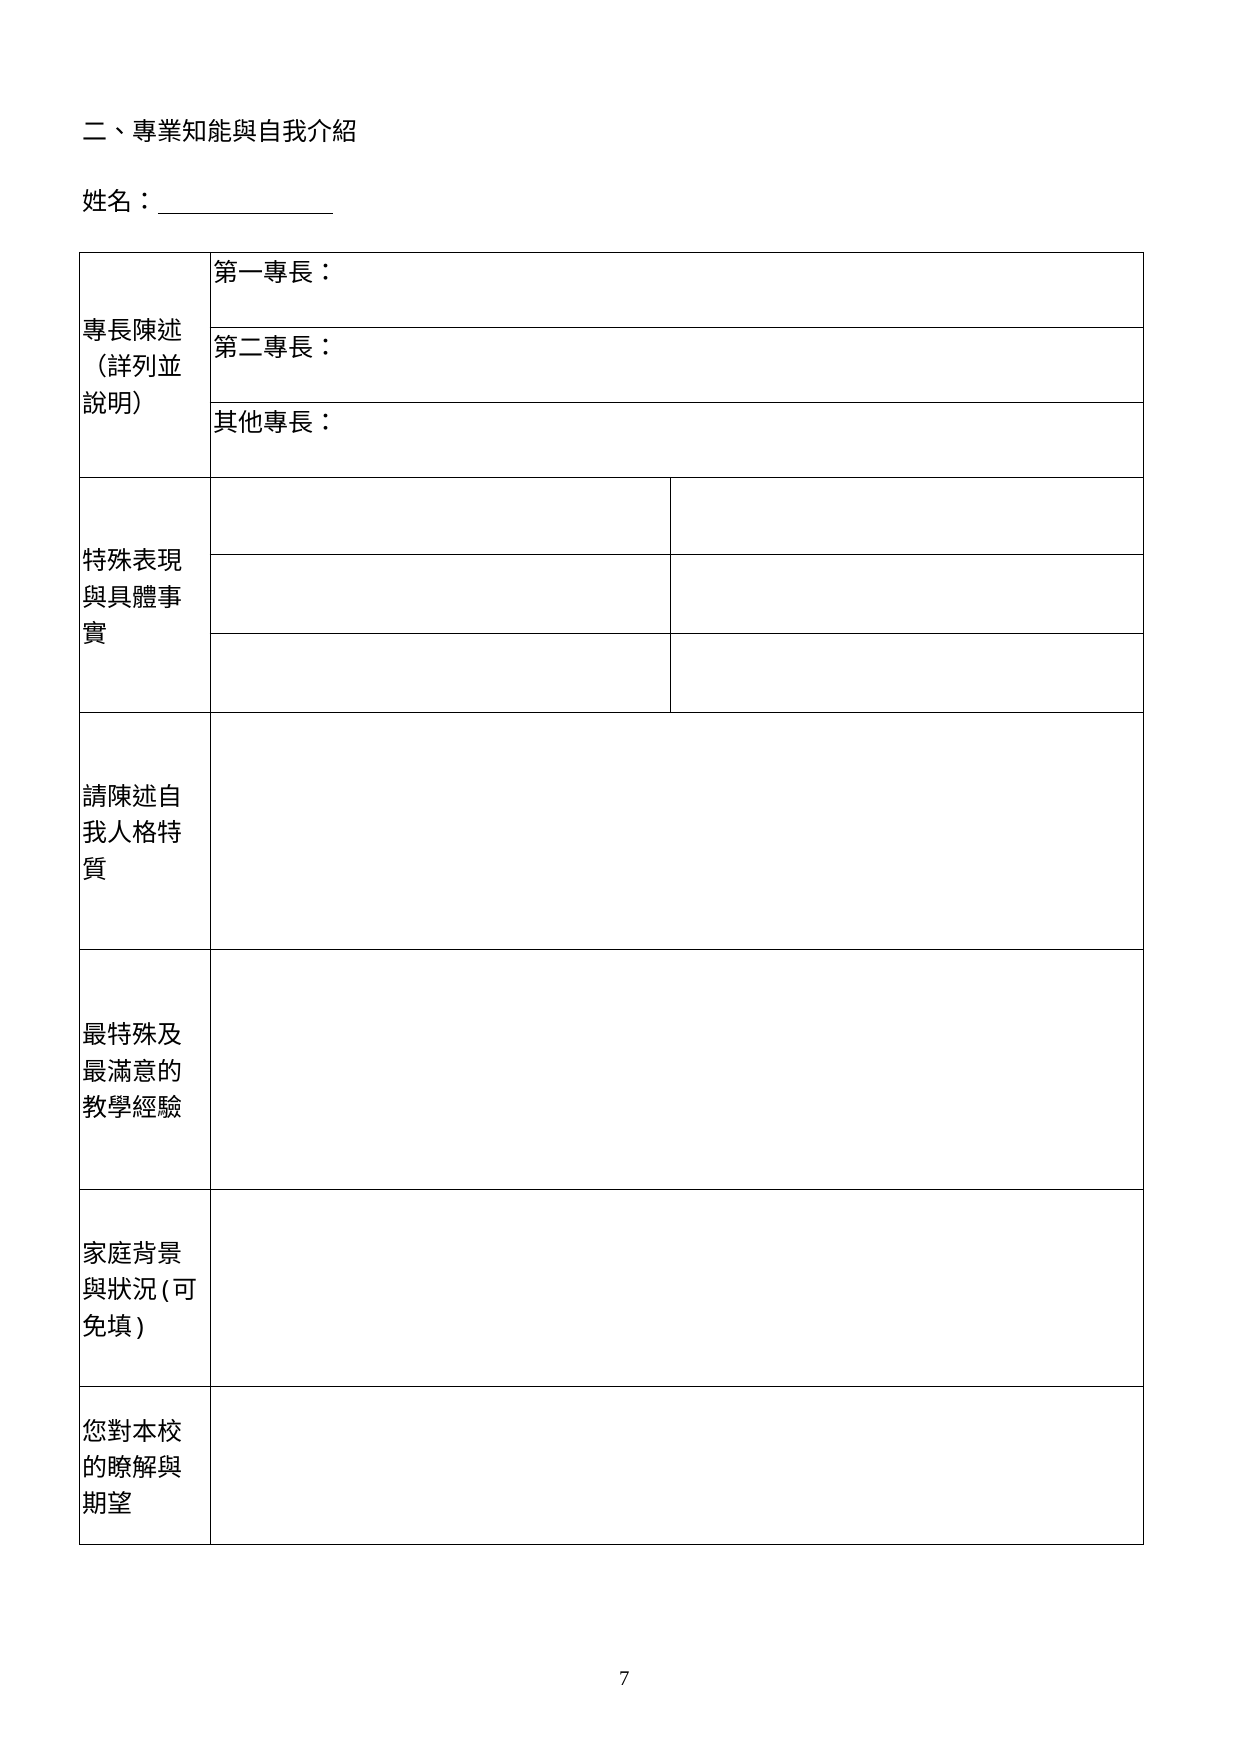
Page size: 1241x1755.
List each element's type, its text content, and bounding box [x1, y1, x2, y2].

table_cell [671, 555, 1143, 633]
table_cell [211, 1387, 1143, 1543]
table_cell 其他專長： [211, 403, 1143, 477]
table_cell [211, 1190, 1143, 1386]
table_cell [211, 478, 670, 554]
table_cell 專長陳述（詳列並 說明） [80, 253, 210, 477]
table_header 二、專業知能與自我介紹 姓名： [80, 111, 1143, 252]
table_cell 第一專長： [211, 253, 1143, 327]
table_cell [211, 555, 670, 633]
table_cell 第二專長： [211, 328, 1143, 402]
table_cell [211, 713, 1143, 949]
table_cell [211, 634, 670, 712]
table_cell 請陳述自我人格特質 [80, 713, 210, 949]
table_cell 特殊表現與具體事實 [80, 478, 210, 712]
table_cell [211, 950, 1143, 1189]
table_cell 家庭背景與狀況(可免填) [80, 1190, 210, 1386]
table_cell 您對本校的瞭解與期望 [80, 1387, 210, 1543]
table_cell 最特殊及最滿意的教學經驗 [80, 950, 210, 1189]
table_cell [671, 634, 1143, 712]
table_cell [671, 478, 1143, 554]
